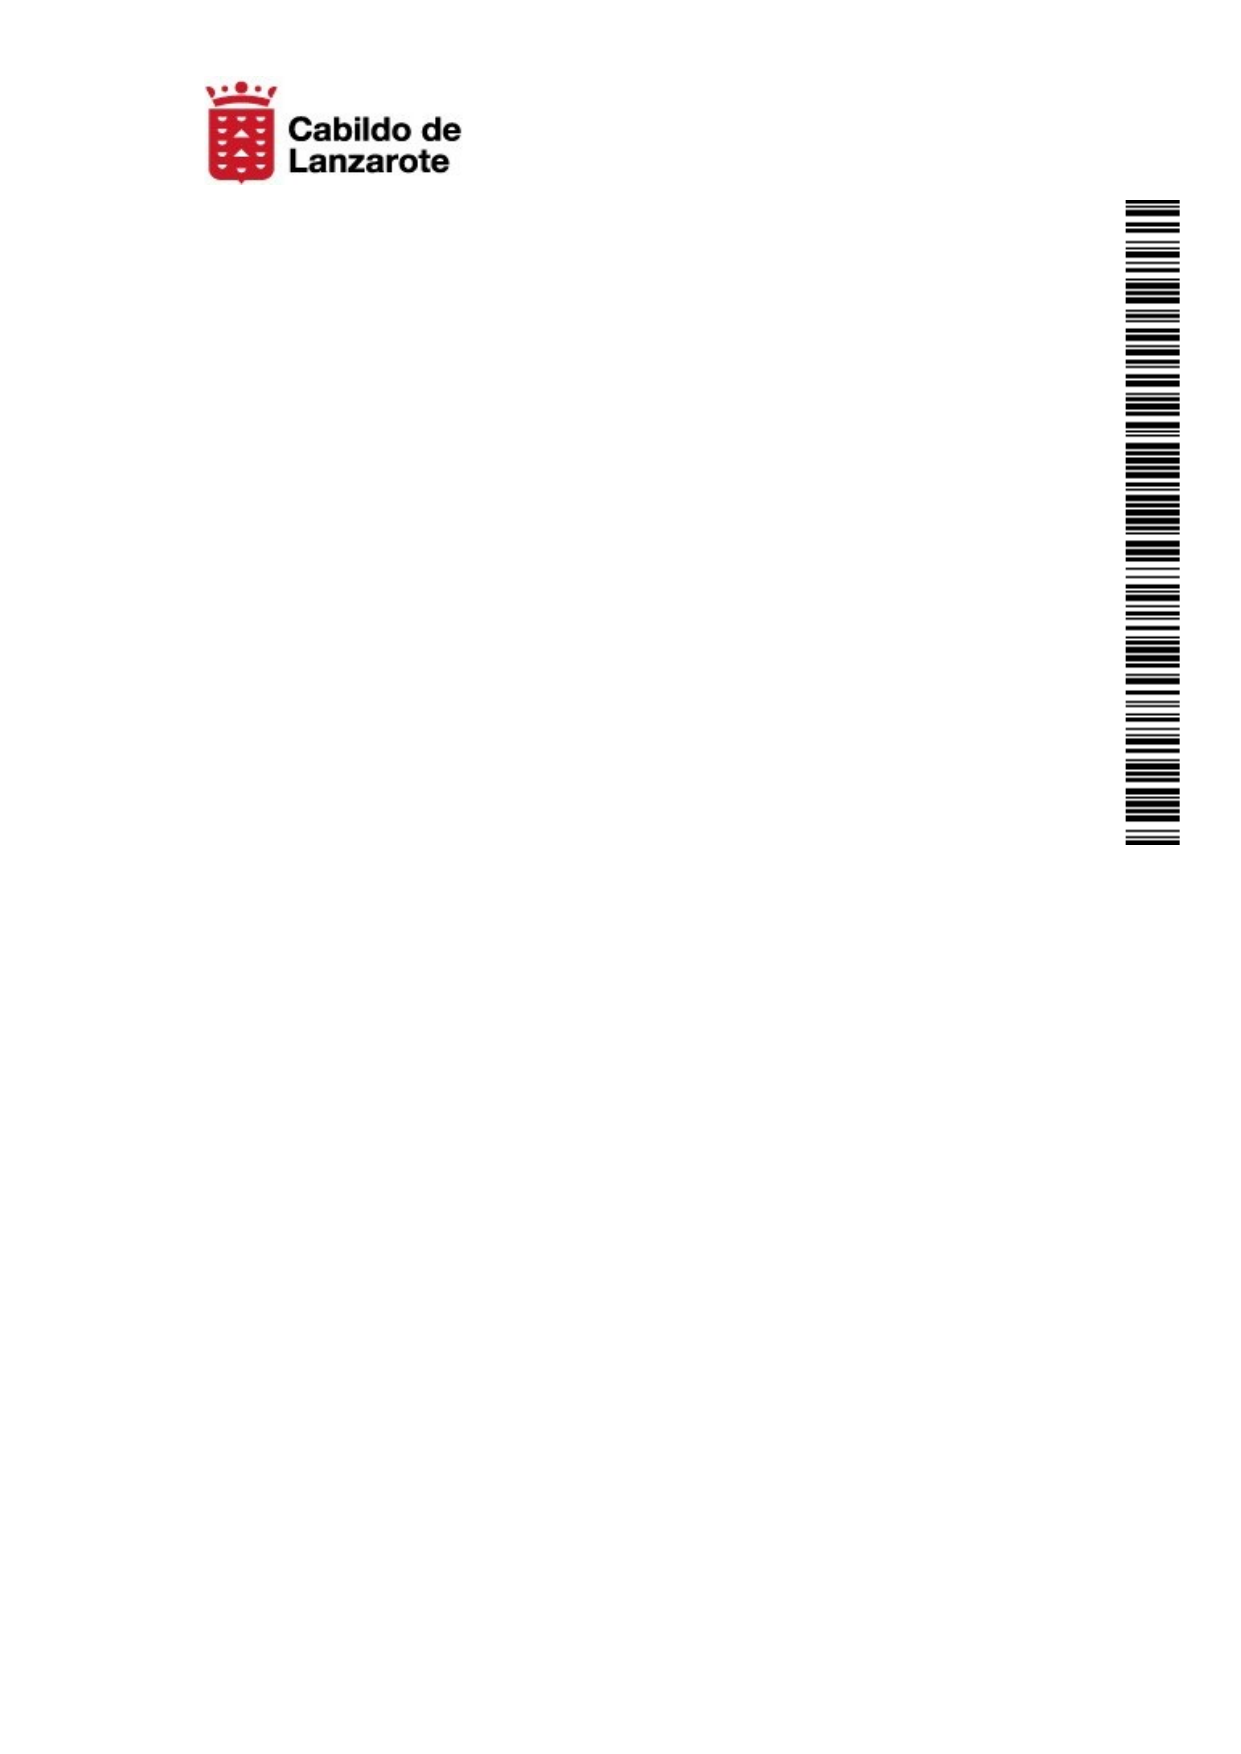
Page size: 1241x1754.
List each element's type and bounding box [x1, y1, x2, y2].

picture [204, 76, 463, 185]
picture [1125, 200, 1180, 845]
